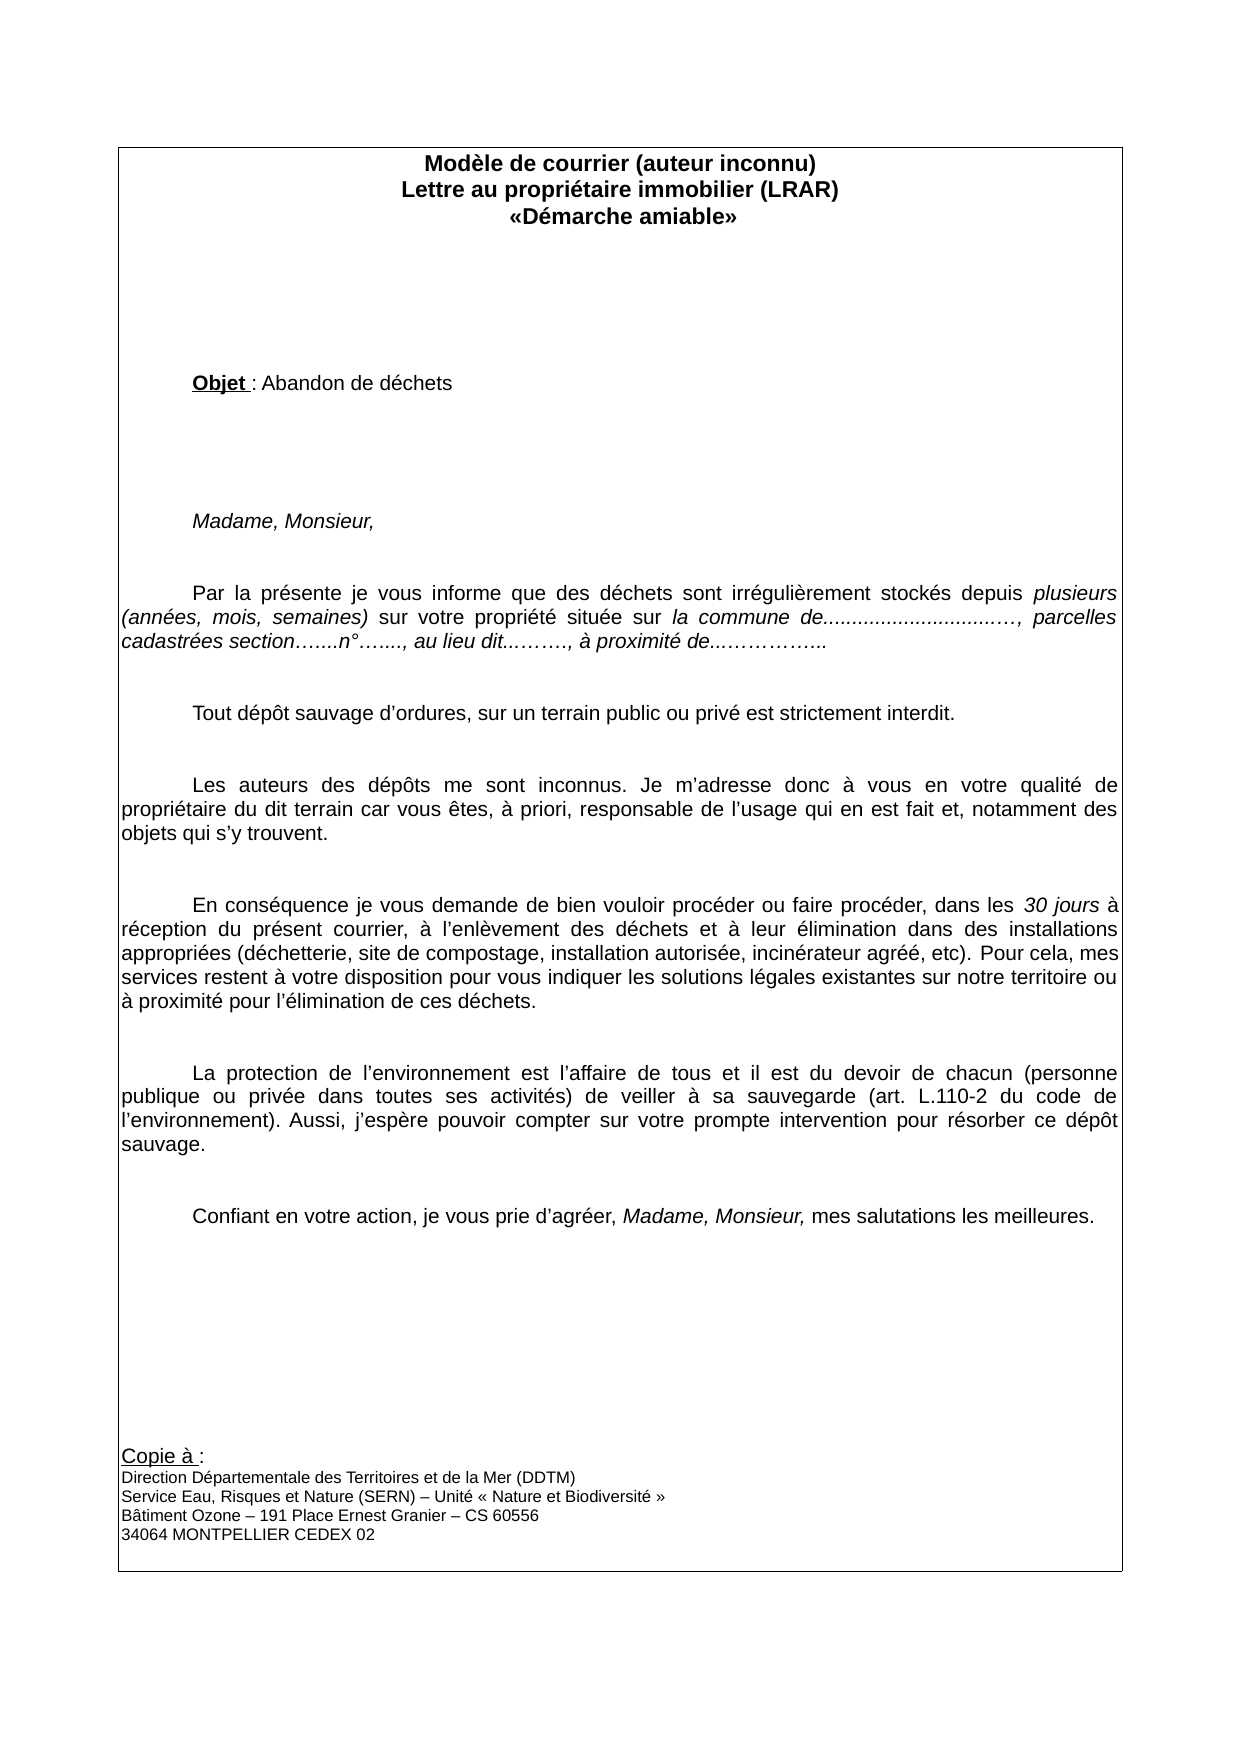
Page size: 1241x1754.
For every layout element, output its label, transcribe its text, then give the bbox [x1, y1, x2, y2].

text La protection de l’environnement est l’affaire de tous et il est du devoir de chacun (personne publique ou privée dans toutes ses activités) de veiller à sa sauvegarde (art. L.110-2 du code de l’environnement). Aussi, j’espère pouvoir compter sur votre prompte intervention pour résorber ce dépôt sauvage. [119, 1057, 1122, 1156]
text Tout dépôt sauvage d’ordures, sur un terrain public ou privé est strictement interdit. [119, 698, 1122, 725]
text 34064 MONTPELLIER CEDEX 02 [119, 1522, 1122, 1544]
text Par la présente je vous informe que des déchets sont irrégulièrement stockés depuis plusieurs (années, mois, semaines) sur votre propriété située sur la commune de..............................…, parcelles cadastrées section…....n°…...., au lieu dit...……., à proximité de...…………... [119, 578, 1122, 653]
text Bâtiment Ozone – 191 Place Ernest Granier – CS 60556 [119, 1503, 1122, 1522]
text Confiant en votre action, je vous prie d’agréer, Madame, Monsieur, mes salutations les meilleures. [119, 1201, 1122, 1228]
text Madame, Monsieur, [119, 506, 1122, 533]
text Objet : Abandon de déchets [119, 367, 1122, 394]
text Lettre au propriétaire immobilier (LRAR) [119, 173, 1122, 199]
text Direction Départementale des Territoires et de la Mer (DDTM) [119, 1464, 1122, 1484]
text Les auteurs des dépôts me sont inconnus. Je m’adresse donc à vous en votre qualité de propriétaire du dit terrain car vous êtes, à priori, responsable de l’usage qui en est fait et, notamment des objets qui s’y trouvent. [119, 770, 1122, 845]
text Service Eau, Risques et Nature (SERN) – Unité « Nature et Biodiversité » [119, 1484, 1122, 1503]
text En conséquence je vous demande de bien vouloir procéder ou faire procéder, dans les 30 jours à réception du présent courrier, à l’enlèvement des déchets et à leur élimination dans des installations appropriées (déchetterie, site de compostage, installation autorisée, incinérateur agréé, etc). Pour cela, mes services restent à votre disposition pour vous indiquer les solutions légales existantes sur notre territoire ou à proximité pour l’élimination de ces déchets. [119, 889, 1122, 1012]
text Copie à : [119, 1441, 1122, 1464]
text «Démarche amiable» [119, 199, 1122, 229]
text Modèle de courrier (auteur inconnu) [119, 148, 1122, 173]
